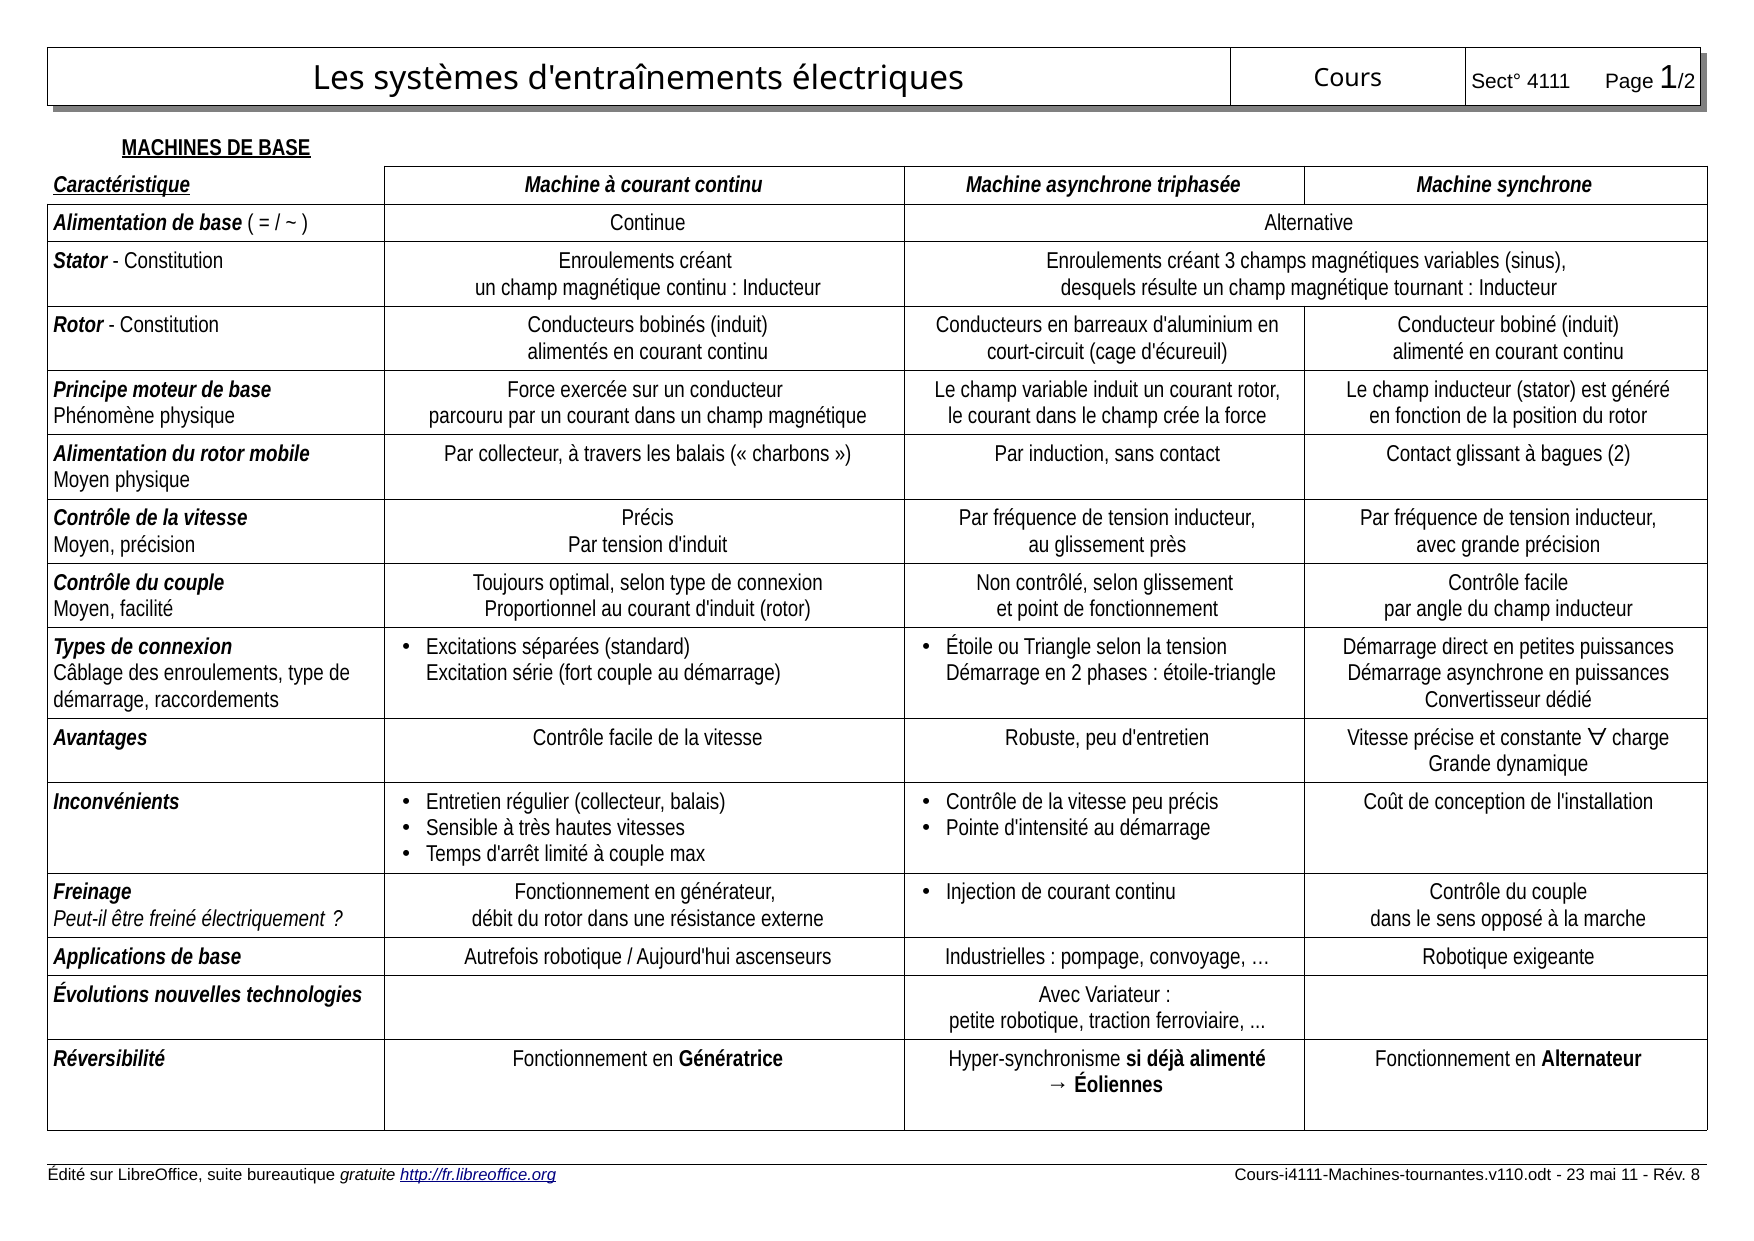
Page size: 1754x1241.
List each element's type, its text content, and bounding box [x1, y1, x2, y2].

table_cell Enroulements créant un champ magnétique continu : Inducteur [385, 242, 904, 306]
table_cell Continue [385, 205, 904, 241]
table_cell Industrielles : pompage, convoyage, … [905, 938, 1304, 975]
table_cell Excitations séparées (standard) Excitation série (fort couple au démarrage) [385, 628, 904, 718]
table_cell Coût de conception de l'installation [1305, 783, 1707, 872]
table_cell Contrôle facile de la vitesse [385, 719, 904, 782]
table_cell Rotor - Constitution [48, 307, 384, 370]
table_cell Contrôle du couple dans le sens opposé à la marche [1305, 874, 1707, 937]
table_cell Stator - Constitution [48, 242, 384, 306]
table_header [385, 128, 904, 166]
table_cell Par fréquence de tension inducteur, avec grande précision [1305, 500, 1707, 563]
table_cell Réversibilité [48, 1040, 384, 1129]
table_cell Par collecteur, à travers les balais (« charbons ») [385, 435, 904, 498]
table_cell Types de connexion Câblage des enroulements, type de démarrage, raccordements [48, 628, 384, 718]
table_cell Précis Par tension d'induit [385, 500, 904, 563]
table_cell Par fréquence de tension inducteur, au glissement près [905, 500, 1304, 563]
table_cell Robuste, peu d'entretien [905, 719, 1304, 782]
table_cell Toujours optimal, selon type de connexion Proportionnel au courant d'induit (rotor) [385, 564, 904, 627]
table_cell Principe moteur de base Phénomène physique [48, 371, 384, 434]
table_cell Applications de base [48, 938, 384, 975]
table_cell Alimentation de base ( = / ~ ) [48, 205, 384, 241]
table_cell Contact glissant à bagues (2) [1305, 435, 1707, 498]
table_header [905, 128, 1304, 166]
table_cell Vitesse précise et constante ∀ charge Grande dynamique [1305, 719, 1707, 782]
table_cell Contrôle du couple Moyen, facilité [48, 564, 384, 627]
table_cell Avec Variateur : petite robotique, traction ferroviaire, ... [905, 976, 1304, 1039]
table_cell Fonctionnement en générateur, débit du rotor dans une résistance externe [385, 874, 904, 937]
table_cell [385, 976, 904, 1039]
table_cell Conducteurs en barreaux d'aluminium en court-circuit (cage d'écureuil) [905, 307, 1304, 370]
table_cell Le champ inducteur (stator) est généré en fonction de la position du rotor [1305, 371, 1707, 434]
table_cell Fonctionnement en Alternateur [1305, 1040, 1707, 1129]
table_cell Étoile ou Triangle selon la tension Démarrage en 2 phases : étoile-triangle [905, 628, 1304, 718]
table_cell Force exercée sur un conducteur parcouru par un courant dans un champ magnétique [385, 371, 904, 434]
table_cell Le champ variable induit un courant rotor, le courant dans le champ crée la force [905, 371, 1304, 434]
table_cell Inconvénients [48, 783, 384, 872]
table_header [1304, 128, 1707, 166]
table_cell Contrôle de la vitesse Moyen, précision [48, 500, 384, 563]
table_cell Robotique exigeante [1305, 938, 1707, 975]
table_cell Non contrôlé, selon glissement et point de fonctionnement [905, 564, 1304, 627]
table_cell Caractéristique [47, 166, 384, 203]
table_cell Alternative [905, 205, 1707, 241]
table_cell Machine synchrone [1305, 167, 1707, 203]
table_cell Conducteurs bobinés (induit) alimentés en courant continu [385, 307, 904, 370]
table_cell Injection de courant continu [905, 874, 1304, 937]
table_cell [1305, 976, 1707, 1039]
table_cell Évolutions nouvelles technologies [48, 976, 384, 1039]
table_cell Conducteur bobiné (induit) alimenté en courant continu [1305, 307, 1707, 370]
table_cell Autrefois robotique / Aujourd'hui ascenseurs [385, 938, 904, 975]
table_cell Contrôle facile par angle du champ inducteur [1305, 564, 1707, 627]
table_cell Entretien régulier (collecteur, balais) Sensible à très hautes vitesses Temps d'arrêt limité à couple max [385, 783, 904, 872]
table_header Machines de base [47, 128, 384, 166]
table_cell Fonctionnement en Génératrice [385, 1040, 904, 1129]
table_cell Machine à courant continu [385, 167, 904, 203]
table_cell Enroulements créant 3 champs magnétiques variables (sinus), desquels résulte un champ magnétique tournant : Inducteur [905, 242, 1707, 306]
table_cell Machine asynchrone triphasée [905, 167, 1304, 203]
table_cell Contrôle de la vitesse peu précis Pointe d'intensité au démarrage [905, 783, 1304, 872]
table_cell Démarrage direct en petites puissances Démarrage asynchrone en puissances Convertisseur dédié [1305, 628, 1707, 718]
table_cell Par induction, sans contact [905, 435, 1304, 498]
table_cell Alimentation du rotor mobile Moyen physique [48, 435, 384, 498]
table_cell Avantages [48, 719, 384, 782]
table_cell Freinage Peut-il être freiné électriquement ? [48, 874, 384, 937]
table_cell Hyper-synchronisme si déjà alimenté → Éoliennes [905, 1040, 1304, 1129]
